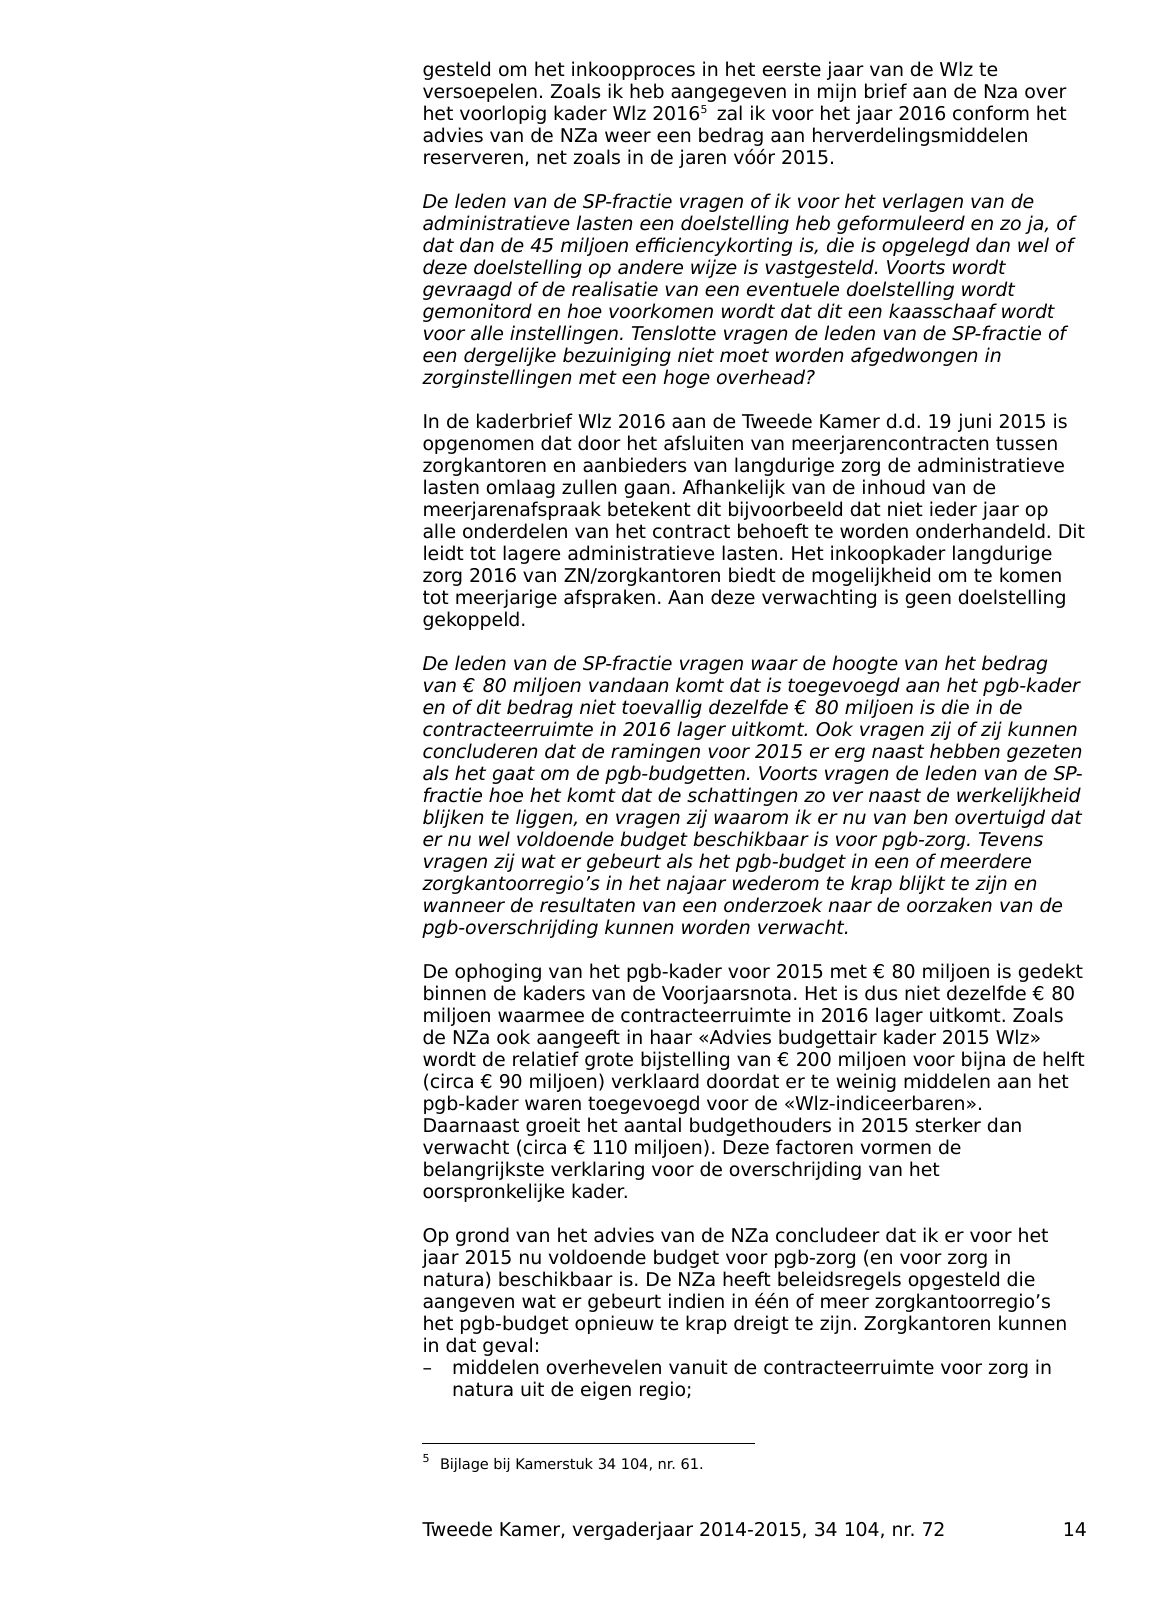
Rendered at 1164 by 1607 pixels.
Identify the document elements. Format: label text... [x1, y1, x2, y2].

text De leden van de SP-fractie vragen waar de hoogte van het bedrag van € 80 miljoen vandaan komt dat is toegevoegd aan het pgb-kader en of dit bedrag niet toevallig dezelfde € 80 miljoen is die in de contracteerruimte in 2016 lager uitkomt. Ook vragen zij of zij kunnen concluderen dat de ramingen voor 2015 er erg naast hebben gezeten als het gaat om de pgb-budgetten. Voorts vragen de leden van de SP-fractie hoe het komt dat de schattingen zo ver naast de werkelijkheid blijken te liggen, en vragen zij waarom ik er nu van ben overtuigd dat er nu wel voldoende budget beschikbaar is voor pgb-zorg. Tevens vragen zij wat er gebeurt als het pgb-budget in een of meerdere zorgkantoorregio’s in het najaar wederom te krap blijkt te zijn en wanneer de resultaten van een onderzoek naar de oorzaken van de pgb-overschrijding kunnen worden verwacht. [422, 653, 1087, 939]
text gesteld om het inkoopproces in het eerste jaar van de Wlz te versoepelen. Zoals ik heb aangegeven in mijn brief aan de Nza over het voorlopig kader Wlz 2016 zal ik voor het jaar 2016 conform het advies van de NZa weer een bedrag aan herverdelingsmiddelen reserveren, net zoals in de jaren vóór 2015. [422, 59, 1087, 169]
text De ophoging van het pgb-kader voor 2015 met € 80 miljoen is gedekt binnen de kaders van de Voorjaarsnota. Het is dus niet dezelfde € 80 miljoen waarmee de contracteerruimte in 2016 lager uitkomt. Zoals de NZa ook aangeeft in haar «Advies budgettair kader 2015 Wlz» wordt de relatief grote bijstelling van € 200 miljoen voor bijna de helft (circa € 90 miljoen) verklaard doordat er te weinig middelen aan het pgb-kader waren toegevoegd voor de «Wlz-indiceerbaren». Daarnaast groeit het aantal budgethouders in 2015 sterker dan verwacht (circa € 110 miljoen). Deze factoren vormen de belangrijkste verklaring voor de overschrijding van het oorspronkelijke kader. [422, 961, 1087, 1203]
text In de kaderbrief Wlz 2016 aan de Tweede Kamer d.d. 19 juni 2015 is opgenomen dat door het afsluiten van meerjarencontracten tussen zorgkantoren en aanbieders van langdurige zorg de administratieve lasten omlaag zullen gaan. Afhankelijk van de inhoud van de meerjarenafspraak betekent dit bijvoorbeeld dat niet ieder jaar op alle onderdelen van het contract behoeft te worden onderhandeld. Dit leidt tot lagere administratieve lasten. Het inkoopkader langdurige zorg 2016 van ZN/zorgkantoren biedt de mogelijkheid om te komen tot meerjarige afspraken. Aan deze verwachting is geen doelstelling gekoppeld. [422, 411, 1087, 631]
text Bijlage bij Kamerstuk 34 104, nr. 61. [422, 1452, 1087, 1474]
text – middelen overhevelen vanuit de contracteerruimte voor zorg in natura uit de eigen regio; [422, 1357, 1087, 1401]
text Op grond van het advies van de NZa concludeer dat ik er voor het jaar 2015 nu voldoende budget voor pgb-zorg (en voor zorg in natura) beschikbaar is. De NZa heeft beleidsregels opgesteld die aangeven wat er gebeurt indien in één of meer zorgkantoorregio’s het pgb-budget opnieuw te krap dreigt te zijn. Zorgkantoren kunnen in dat geval: [422, 1225, 1087, 1357]
text De leden van de SP-fractie vragen of ik voor het verlagen van de administratieve lasten een doelstelling heb geformuleerd en zo ja, of dat dan de 45 miljoen efficiencykorting is, die is opgelegd dan wel of deze doelstelling op andere wijze is vastgesteld. Voorts wordt gevraagd of de realisatie van een eventuele doelstelling wordt gemonitord en hoe voorkomen wordt dat dit een kaasschaaf wordt voor alle instellingen. Tenslotte vragen de leden van de SP-fractie of een dergelijke bezuiniging niet moet worden afgedwongen in zorginstellingen met een hoge overhead? [422, 191, 1087, 389]
